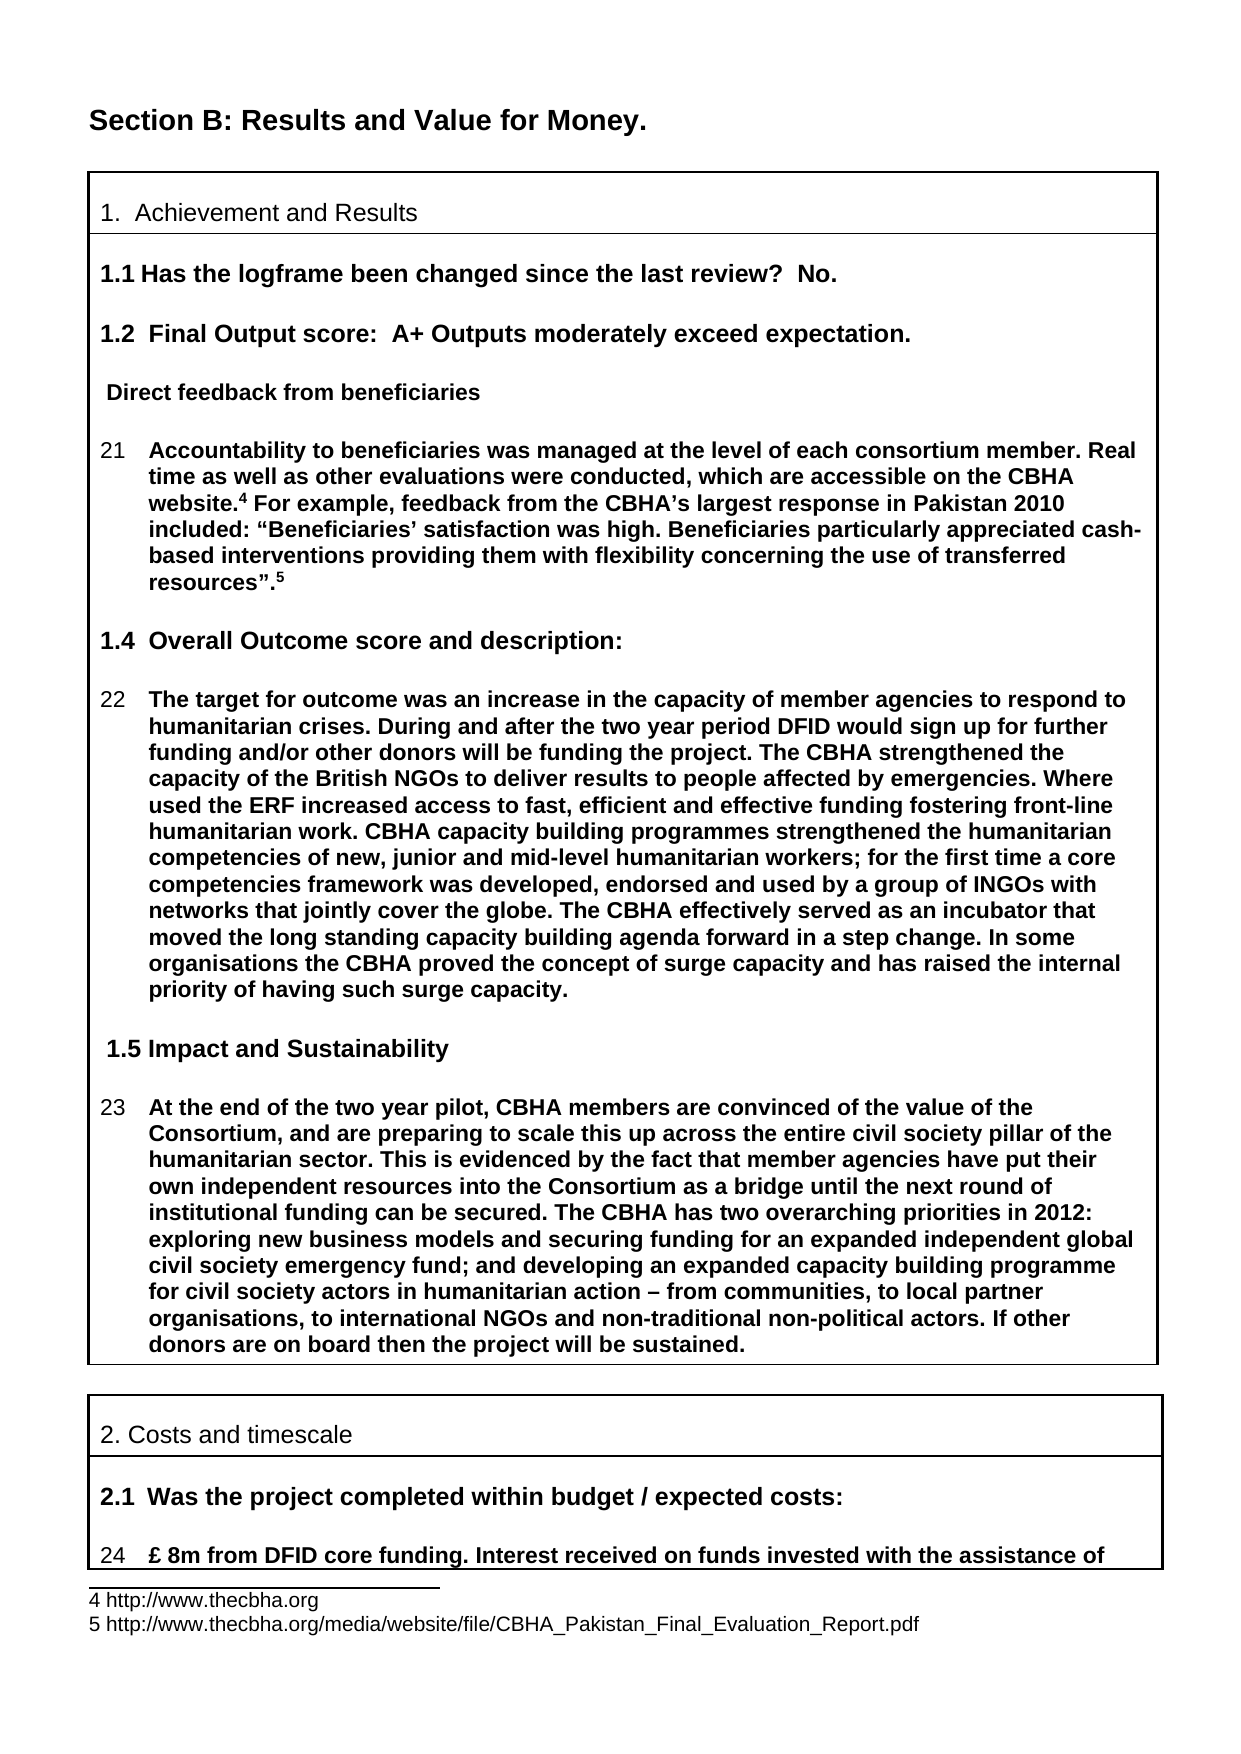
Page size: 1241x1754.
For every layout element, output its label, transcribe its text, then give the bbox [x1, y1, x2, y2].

table_header 2. Costs and timescale [90, 1396, 1161, 1455]
table_cell Direct feedback from beneficiaries Accountability to beneficiaries was managed at the level of each consortium member. Real time as well as other evaluations were conducted, which are accessible on the CBHA website. For example, feedback from the CBHA’s largest response in Pakistan 2010 included: “Beneficiaries’ satisfaction was high. Beneficiaries particularly appreciated cash-based interventions providing them with flexibility concerning the use of transferred resources”. [90, 354, 1156, 601]
table_header 1. Achievement and Results [90, 173, 1156, 233]
table_cell Was the project completed within budget / expected costs: £ 8m from DFID core funding. Interest received on funds invested with the assistance of [90, 1457, 1161, 1568]
subtitle Section B: Results and Value for Money. [89, 103, 1152, 136]
table_cell Overall Outcome score and description: The target for outcome was an increase in the capacity of member agencies to respond to humanitarian crises. During and after the two year period DFID would sign up for further funding and/or other donors will be funding the project. The CBHA strengthened the capacity of the British NGOs to deliver results to people affected by emergencies. Where used the ERF increased access to fast, efficient and effective funding fostering front-line humanitarian work. CBHA capacity building programmes strengthened the humanitarian competencies of new, junior and mid-level humanitarian workers; for the first time a core competencies framework was developed, endorsed and used by a group of INGOs with networks that jointly cover the globe. The CBHA effectively served as an incubator that moved the long standing capacity building agenda forward in a step change. In some organisations the CBHA proved the concept of surge capacity and has raised the internal priority of having such surge capacity. 1.5 Impact and Sustainability At the end of the two year pilot, CBHA members are convinced of the value of the Consortium, and are preparing to scale this up across the entire civil society pillar of the humanitarian sector. This is evidenced by the fact that member agencies have put their own independent resources into the Consortium as a bridge until the next round of institutional funding can be secured. The CBHA has two overarching priorities in 2012: exploring new business models and securing funding for an expanded independent global civil society emergency fund; and developing an expanded capacity building programme for civil society actors in humanitarian action – from communities, to local partner organisations, to international NGOs and non-traditional non-political actors. If other donors are on board then the project will be sustained. [90, 601, 1156, 1363]
table_cell Has the logframe been changed since the last review? No. 1.2 Final Output score: A+ Outputs moderately exceed expectation. [90, 234, 1156, 354]
